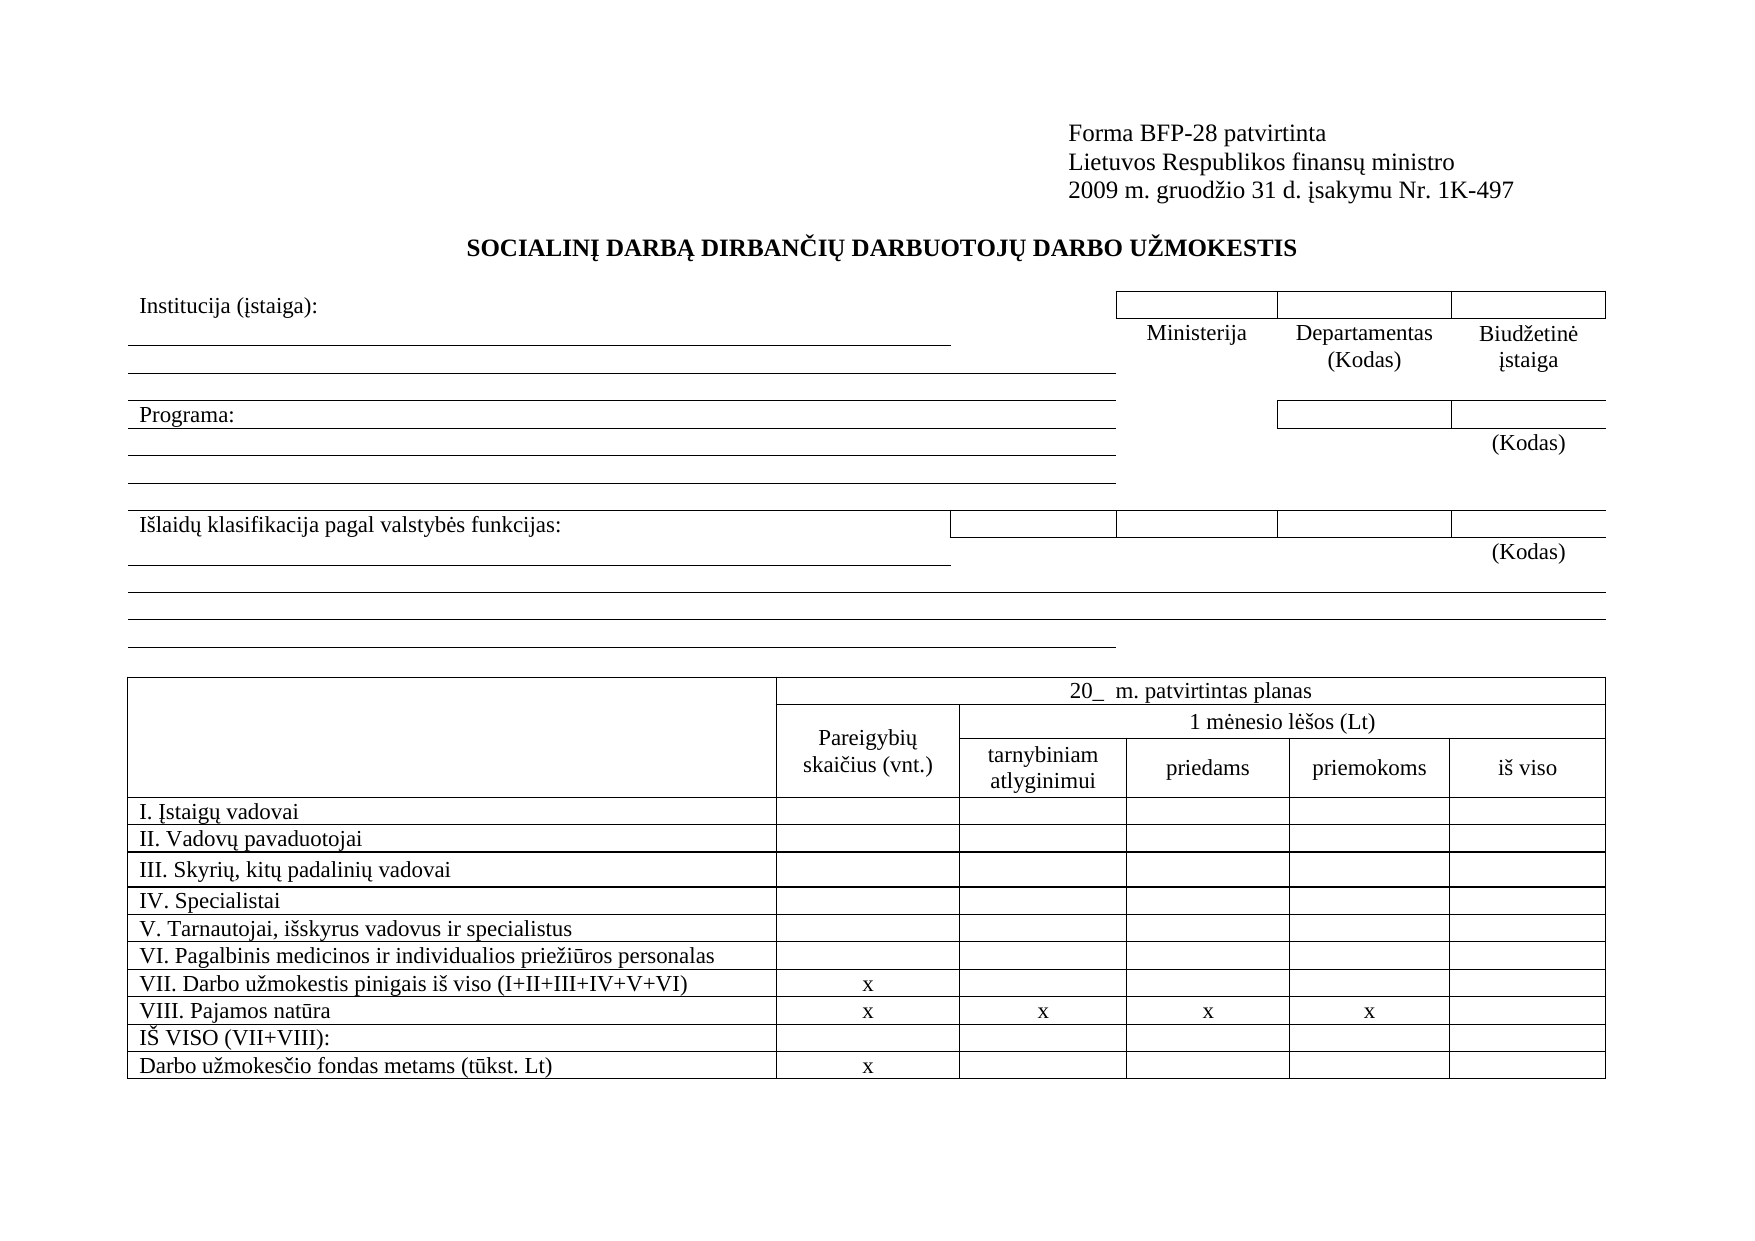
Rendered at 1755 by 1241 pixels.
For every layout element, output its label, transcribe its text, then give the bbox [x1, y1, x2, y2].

table_cell [1116, 565, 1277, 592]
table_cell [960, 942, 1126, 969]
table_cell VI. Pagalbinis medicinos ir individualios priežiūros personalas [128, 942, 776, 969]
table_cell [1116, 483, 1277, 510]
table_cell x [1290, 997, 1449, 1023]
table_cell [1450, 915, 1605, 941]
table_cell [128, 429, 769, 455]
table_cell [1277, 538, 1451, 564]
table_cell tarnybiniam atlyginimui [960, 739, 1126, 797]
table_cell [1117, 511, 1277, 537]
table_cell Ministerija [1116, 319, 1277, 345]
table_header [1452, 292, 1605, 318]
table_cell [1127, 942, 1289, 969]
table_cell [1127, 853, 1289, 886]
table_cell [951, 565, 1116, 592]
table_cell [128, 456, 769, 482]
table_cell [128, 537, 769, 564]
table_cell [1450, 997, 1605, 1023]
table_cell [960, 888, 1126, 914]
table_cell [951, 401, 1116, 428]
table_cell x [777, 970, 959, 996]
table_cell [951, 429, 1116, 455]
table_cell II. Vadovų pavaduotojai [128, 825, 776, 851]
table_cell [960, 915, 1126, 941]
table_cell [1290, 1052, 1449, 1078]
table_cell [777, 798, 959, 824]
table_cell [769, 484, 951, 510]
table_cell [960, 825, 1126, 851]
table_cell [769, 429, 951, 455]
table_cell x [777, 997, 959, 1023]
table_cell [960, 798, 1126, 824]
table_cell [1127, 915, 1289, 941]
table_cell [1290, 798, 1449, 824]
table_cell [951, 538, 1116, 564]
table_cell [1451, 620, 1606, 647]
table_cell [1116, 373, 1277, 400]
table_cell [1290, 915, 1449, 941]
table_cell III. Skyrių, kitų padalinių vadovai [128, 853, 776, 886]
table_cell V. Tarnautojai, išskyrus vadovus ir specialistus [128, 915, 776, 941]
table_cell [1290, 942, 1449, 969]
table_cell VII. Darbo užmokestis pinigais iš viso (I+II+III+IV+V+VI) [128, 970, 776, 996]
table_cell [1277, 373, 1451, 400]
table_cell [777, 1025, 959, 1051]
table_cell [769, 318, 951, 345]
table_cell 1 mėnesio lėšos (Lt) [960, 705, 1605, 737]
table_cell Departamentas [1277, 319, 1451, 345]
table_cell [951, 374, 1116, 400]
table_cell [1450, 888, 1605, 914]
table_cell [1450, 1025, 1605, 1051]
table_header [128, 678, 776, 797]
table_cell [128, 318, 769, 345]
table_cell [1127, 798, 1289, 824]
table_cell [1127, 888, 1289, 914]
table_cell [777, 825, 959, 851]
table_cell [951, 318, 1116, 345]
table_cell IŠ VISO (VII+VIII): [128, 1025, 776, 1051]
table_cell iš viso [1450, 739, 1605, 797]
table_cell [1116, 538, 1277, 564]
table_cell [1451, 373, 1606, 400]
table_cell [1451, 565, 1606, 592]
table_cell [769, 456, 951, 482]
table_cell [769, 346, 951, 373]
table_cell [1277, 483, 1451, 510]
table_cell [1127, 1052, 1289, 1078]
text Lietuvos Respublikos finansų ministro [1068, 147, 1636, 176]
table_header [1278, 292, 1451, 318]
table_cell [128, 374, 769, 400]
table_cell [1278, 401, 1451, 428]
table_cell [1278, 511, 1451, 537]
table_cell [951, 511, 1116, 537]
table_cell [1451, 593, 1606, 619]
table_cell [1277, 455, 1451, 482]
table_cell [769, 511, 950, 537]
table_header Institucija (įstaiga): [128, 291, 769, 318]
table_cell [951, 345, 1116, 373]
table_cell [951, 593, 1116, 619]
table_cell [769, 537, 951, 564]
table_cell [960, 1025, 1126, 1051]
table_cell (Kodas) [1277, 345, 1451, 373]
table_cell Biudžetinė įstaiga [1451, 319, 1606, 373]
table_cell x [1127, 997, 1289, 1023]
table_cell [769, 401, 951, 428]
table_cell [1127, 970, 1289, 996]
table_cell Programa: [128, 401, 769, 428]
table_cell [1116, 400, 1277, 428]
table_cell [128, 593, 769, 619]
table_cell Pareigybių skaičius (vnt.) [777, 705, 959, 797]
table_cell [1116, 345, 1277, 373]
table_cell [1290, 853, 1449, 886]
table_cell [960, 970, 1126, 996]
text 2009 m. gruodžio 31 d. įsakymu Nr. 1K-497 [1068, 176, 1636, 204]
table_cell [1116, 455, 1277, 482]
table_cell [1277, 429, 1451, 455]
table_header [1117, 292, 1277, 318]
table_cell [1450, 853, 1605, 886]
table_cell [1450, 798, 1605, 824]
table_cell [1450, 942, 1605, 969]
table_header [769, 291, 951, 318]
table_cell [777, 942, 959, 969]
table_cell Išlaidų klasifikacija pagal valstybės funkcijas: [128, 511, 769, 537]
table_cell x [777, 1052, 959, 1078]
table_cell [1277, 620, 1451, 647]
table_cell [1290, 1025, 1449, 1051]
table_cell [1116, 620, 1277, 647]
table_cell [951, 484, 1116, 510]
table_cell [1277, 593, 1451, 619]
table_cell [1450, 825, 1605, 851]
table_cell [1290, 970, 1449, 996]
table_cell [128, 620, 1116, 647]
table_cell [128, 484, 769, 510]
table_cell [769, 566, 951, 592]
text SOCIALINĮ DARBĄ DIRBANČIŲ DARBUOTOJŲ DARBO UŽMOKESTIS [128, 233, 1636, 262]
table_cell [1116, 593, 1277, 619]
table_header [951, 291, 1116, 318]
table_cell [1127, 825, 1289, 851]
table_cell [1277, 565, 1451, 592]
table_cell [769, 593, 951, 619]
table_cell [1290, 888, 1449, 914]
table_cell priemokoms [1290, 739, 1449, 797]
table_cell [960, 853, 1126, 886]
table_cell [1451, 483, 1606, 510]
table_cell Darbo užmokesčio fondas metams (tūkst. Lt) [128, 1052, 776, 1078]
table_cell [1452, 401, 1606, 428]
table_cell [1290, 825, 1449, 851]
table_cell [1116, 428, 1277, 455]
table_cell [1451, 455, 1606, 482]
table_header 20_ m. patvirtintas planas [777, 678, 1605, 704]
table_cell [777, 915, 959, 941]
table_cell (Kodas) [1451, 538, 1606, 564]
table_cell [1452, 511, 1606, 537]
table_cell priedams [1127, 739, 1289, 797]
table_cell [128, 566, 769, 592]
table_cell [777, 853, 959, 886]
table_cell [769, 374, 951, 400]
table_cell [777, 888, 959, 914]
table_cell VIII. Pajamos natūra [128, 997, 776, 1023]
table_cell [1450, 1052, 1605, 1078]
table_cell [1450, 970, 1605, 996]
table_cell [128, 346, 769, 373]
table_cell (Kodas) [1451, 429, 1606, 455]
text Forma BFP-28 patvirtinta [1068, 118, 1636, 147]
table_cell [1127, 1025, 1289, 1051]
table_cell I. Įstaigų vadovai [128, 798, 776, 824]
table_cell [951, 456, 1116, 482]
table_cell IV. Specialistai [128, 888, 776, 914]
table_cell x [960, 997, 1126, 1023]
table_cell [960, 1052, 1126, 1078]
